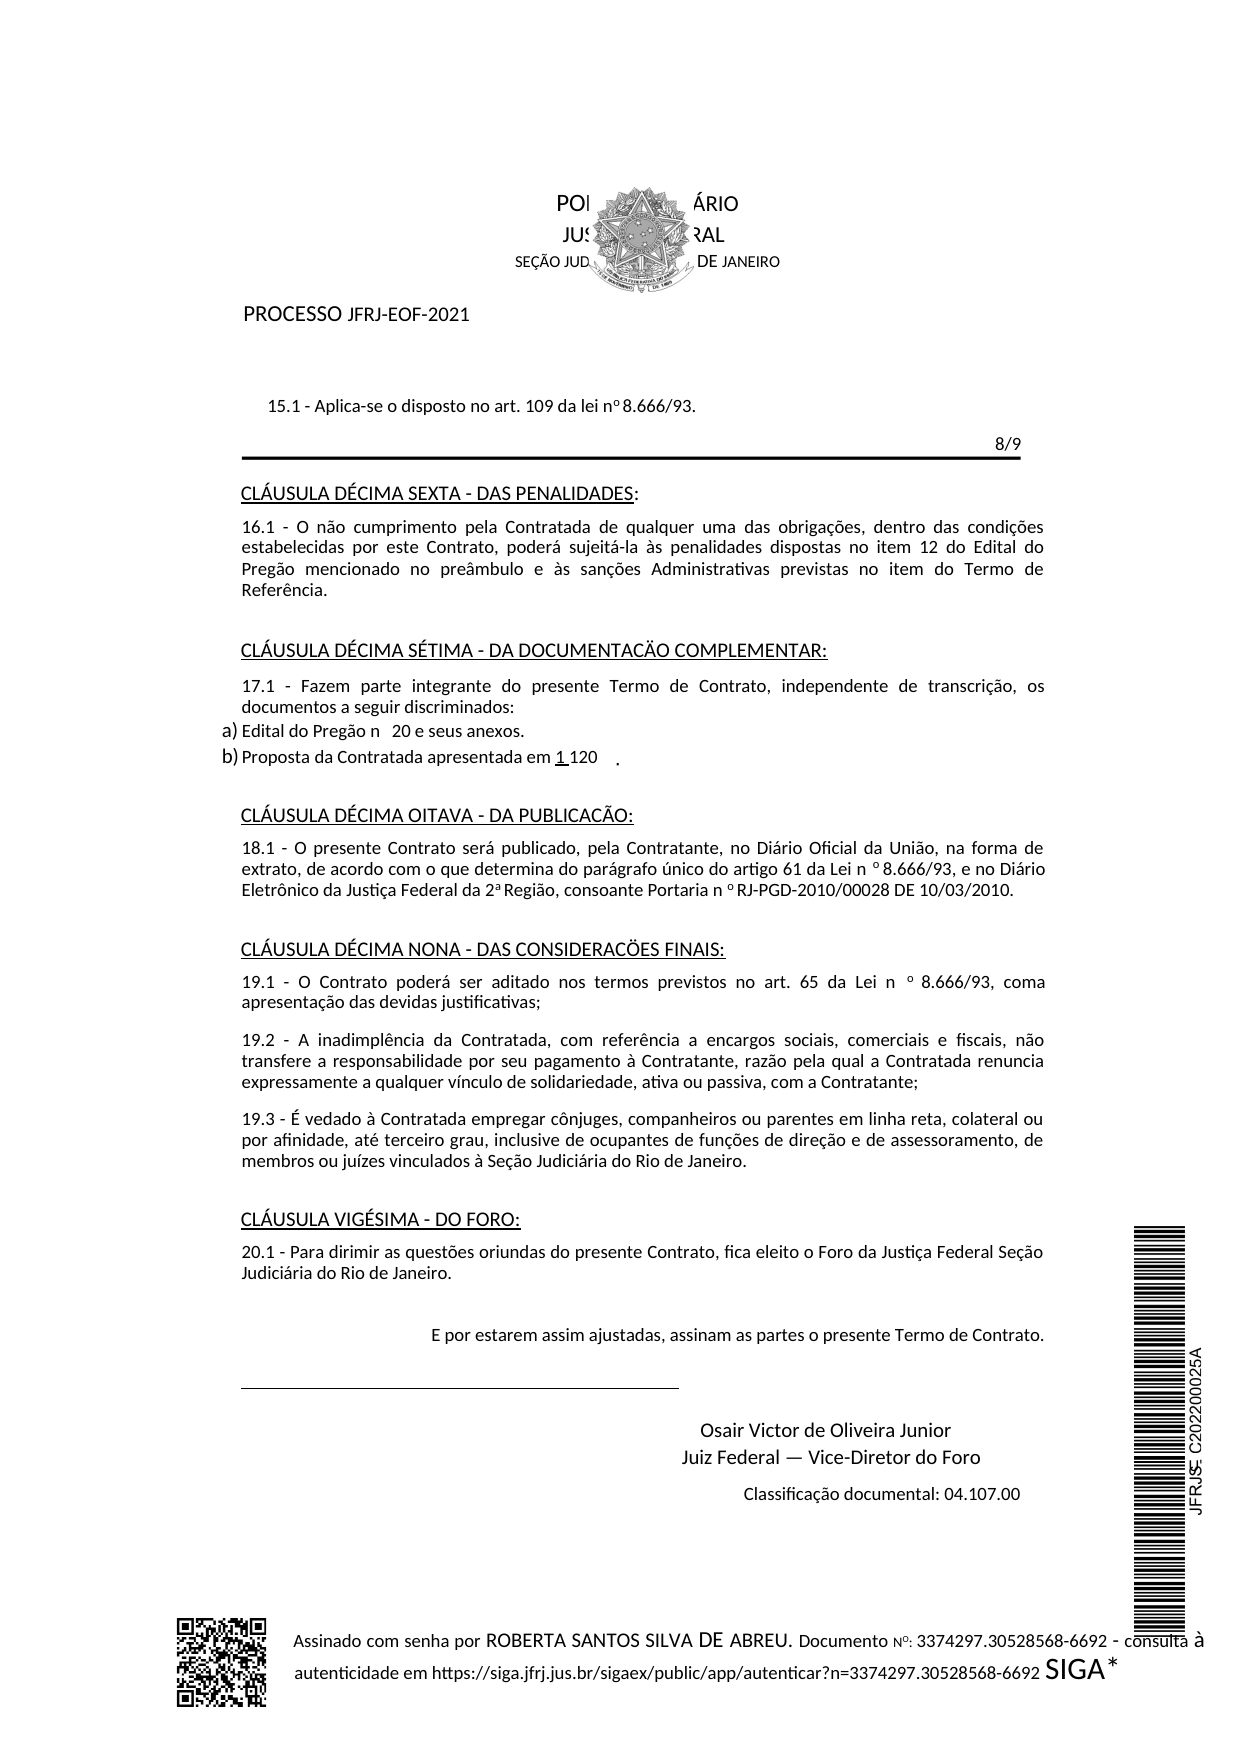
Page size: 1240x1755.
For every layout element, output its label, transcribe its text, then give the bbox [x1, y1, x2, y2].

list Edital do Pregão n 20 e seus anexos. [222, 718, 1046, 742]
text CLÁUSULA DÉCIMA SEXTA - DAS PENALIDADES: [241, 481, 1046, 506]
text CLÁUSULA DÉCIMA NONA - DAS CONSIDERACÖES FINAIS: [241, 936, 1046, 961]
text 17.1 - Fazem parte integrante do presente Termo de Contrato, independente de transcrição, os documentos a seguir discriminados: [241, 676, 1046, 718]
text CLÁUSULA DÉCIMA OITAVA - DA PUBLICACÃO: [241, 802, 1046, 827]
list Proposta da Contratada apresentada em 1 120 [222, 744, 1046, 768]
text 8/9 [242, 432, 1021, 455]
text CLÁUSULA VIGÉSIMA - DO FORO: [241, 1207, 1046, 1232]
text Osair Victor de Oliveira Junior [700, 1417, 1046, 1443]
text 18.1 - O presente Contrato será publicado, pela Contratante, no Diário Oficial da União, na forma de extrato, de acordo com o que determina do parágrafo único do artigo 61 da Lei n o 8.666/93, e no Diário Eletrônico da Justiça Federal da 2a Região, consoante Portaria n o RJ-PGD-2010/00028 DE 10/03/2010. [241, 837, 1046, 901]
text CLÁUSULA DÉCIMA SÉTIMA - DA DOCUMENTACÄO COMPLEMENTAR: [241, 637, 1046, 663]
text 16.1 - O não cumprimento pela Contratada de qualquer uma das obrigações, dentro das condições estabelecidas por este Contrato, poderá sujeitá-la às penalidades dispostas no item 12 do Edital do Pregão mencionado no preâmbulo e às sanções Administrativas previstas no item do Termo de Referência. [241, 516, 1046, 601]
text Juiz Federal — Vice-Diretor do Foro [682, 1444, 1046, 1470]
text 19.2 - A inadimplência da Contratada, com referência a encargos sociais, comerciais e fiscais, não transfere a responsabilidade por seu pagamento à Contratante, razão pela qual a Contratada renuncia expressamente a qualquer vínculo de solidariedade, ativa ou passiva, com a Contratante; [241, 1029, 1046, 1093]
text 19.3 - É vedado à Contratada empregar cônjuges, companheiros ou parentes em linha reta, colateral ou por afinidade, até terceiro grau, inclusive de ocupantes de funções de direção e de assessoramento, de membros ou juízes vinculados à Seção Judiciária do Rio de Janeiro. [241, 1109, 1046, 1172]
text 15.1 - Aplica-se o disposto no art. 109 da lei no 8.666/93. [267, 396, 1046, 417]
text 19.1 - O Contrato poderá ser aditado nos termos previstos no art. 65 da Lei n o 8.666/93, coma apresentação das devidas justificativas; [241, 971, 1046, 1014]
text E por estarem assim ajustadas, assinam as partes o presente Termo de Contrato. [242, 1323, 1045, 1346]
text 20.1 - Para dirimir as questões oriundas do presente Contrato, fica eleito o Foro da Justiça Federal Seção Judiciária do Rio de Janeiro. [241, 1242, 1046, 1284]
